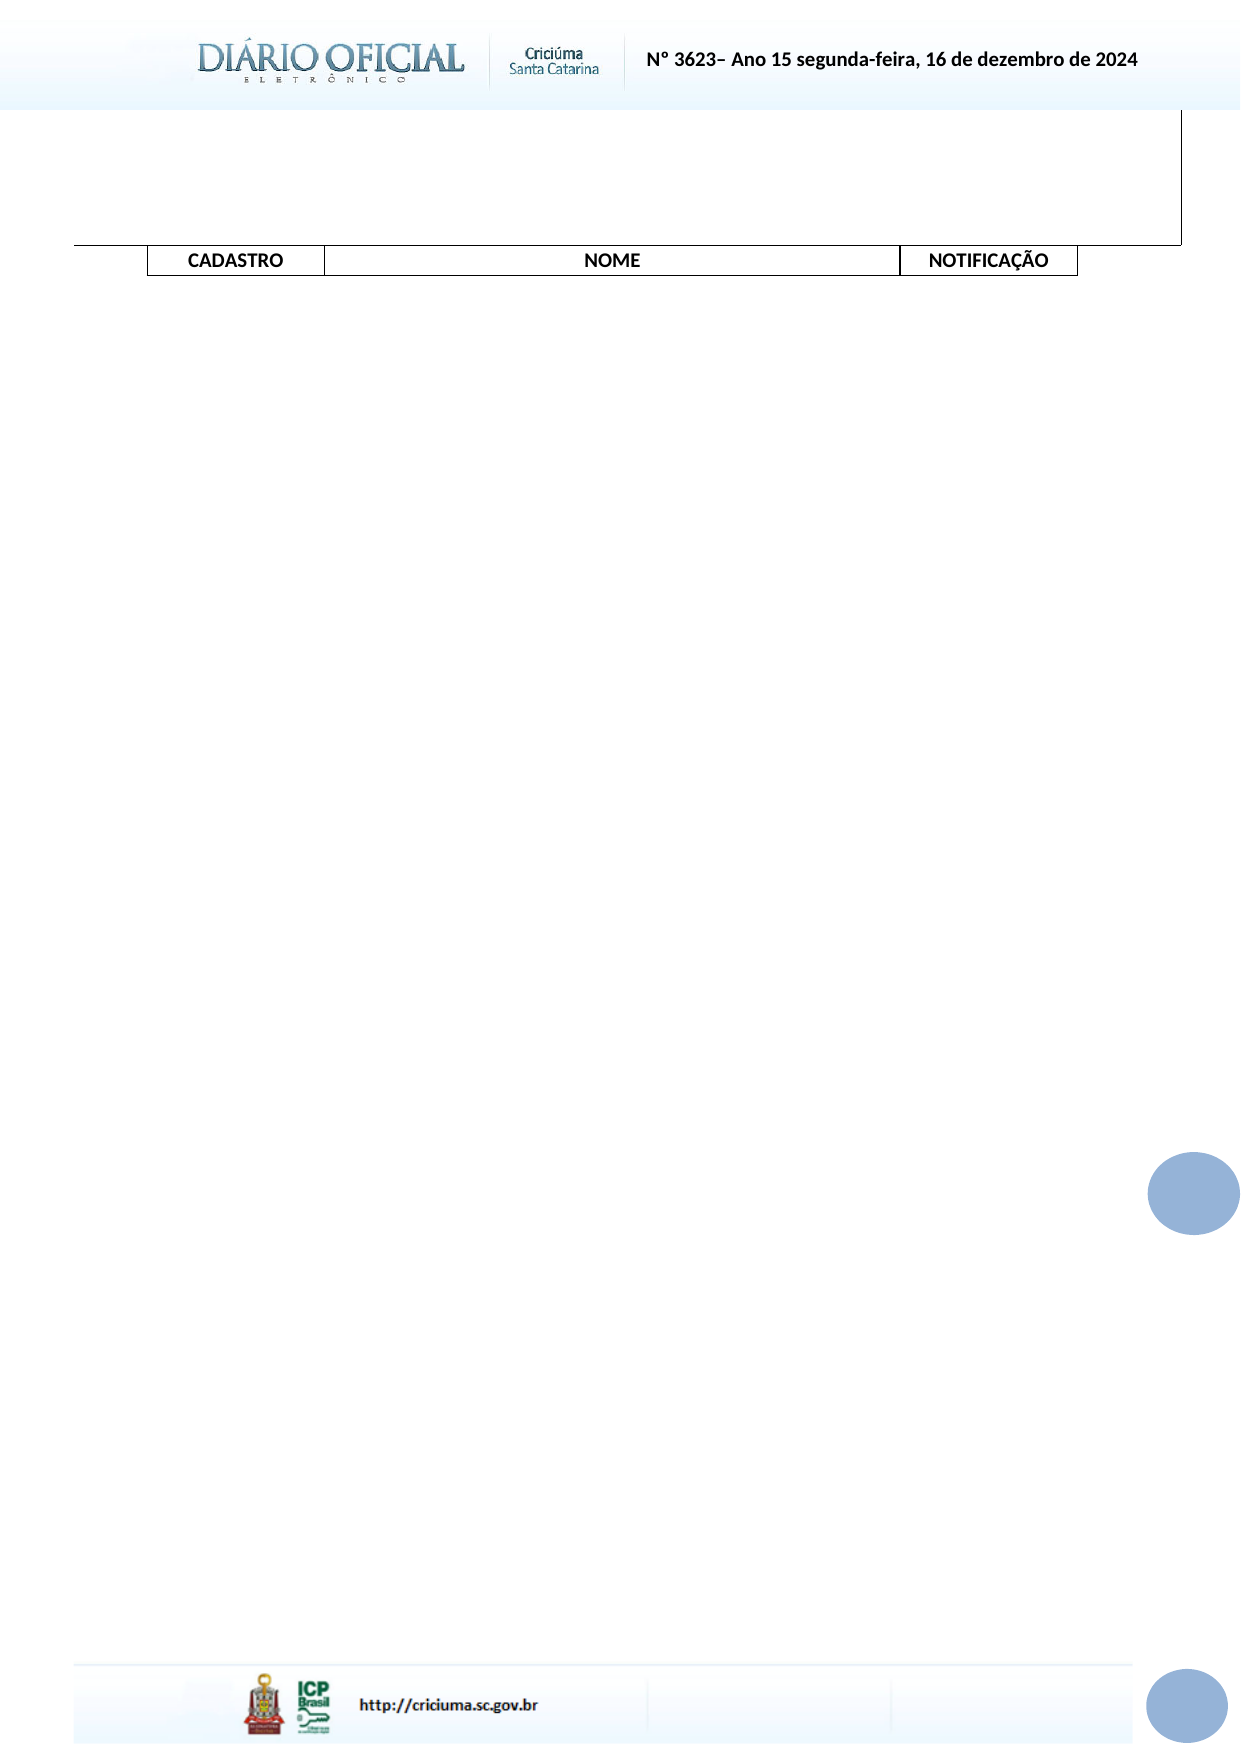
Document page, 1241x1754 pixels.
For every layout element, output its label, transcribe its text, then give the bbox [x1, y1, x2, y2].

table_header NOTIFICAÇÃO [901, 246, 1077, 275]
table_header NOME [325, 246, 899, 275]
table_header CADASTRO [148, 246, 324, 275]
